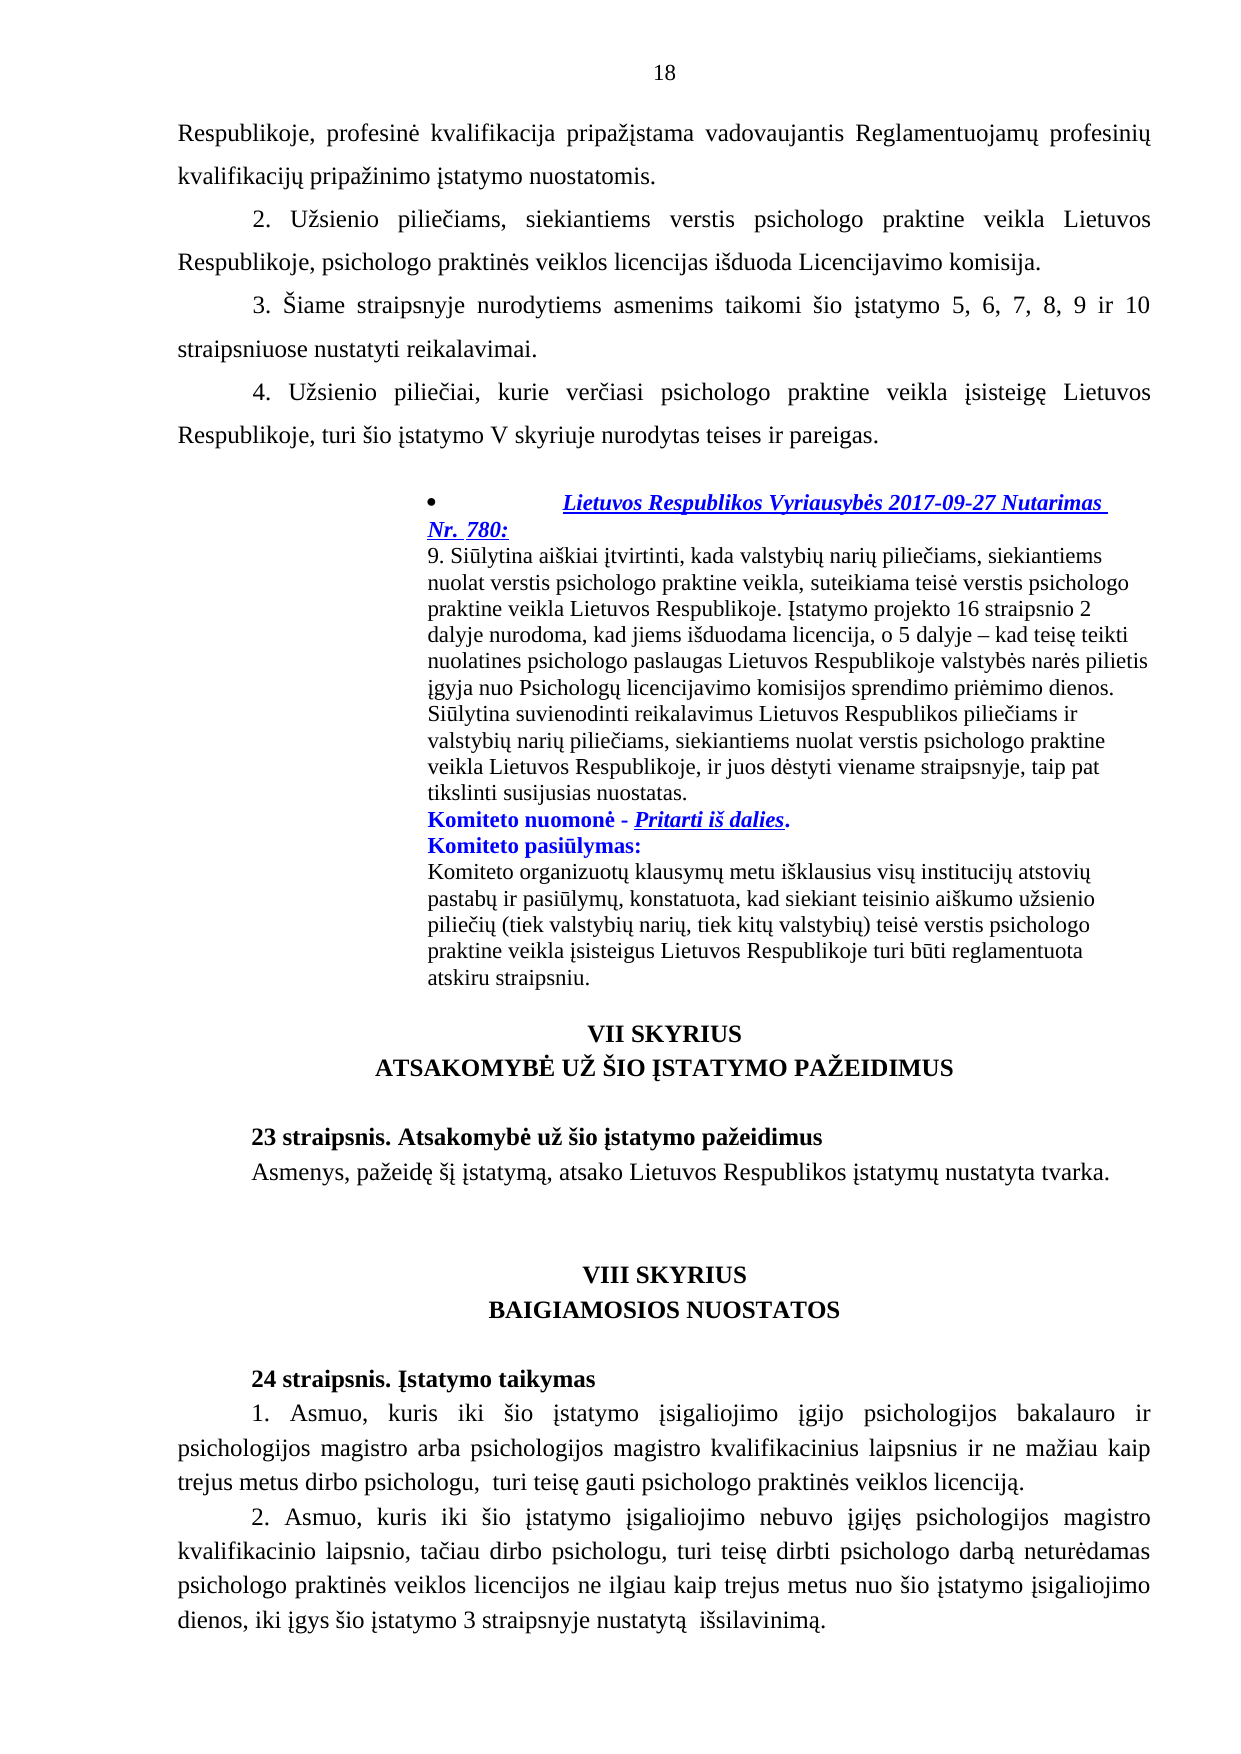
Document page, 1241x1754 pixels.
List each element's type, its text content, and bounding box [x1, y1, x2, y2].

text Respublikoje, profesinė kvalifikacija pripažįstama vadovaujantis Reglamentuojamų profesinių kvalifikacijų pripažinimo įstatymo nuostatomis. [177, 118, 1152, 190]
text Asmenys, pažeidę šį įstatymą, atsako Lietuvos Respublikos įstatymų nustatyta tvarka. [177, 1157, 1152, 1186]
text VIII SKYRIUS [177, 1260, 1152, 1289]
text 2. Užsienio piliečiams, siekiantiems verstis psichologo praktine veikla Lietuvos Respublikoje, psichologo praktinės veiklos licencijas išduoda Licencijavimo komisija. [177, 204, 1152, 276]
text Komiteto nuomonė - Pritarti iš dalies. [427, 806, 1152, 832]
text 3. Šiame straipsnyje nurodytiems asmenims taikomi šio įstatymo 5, 6, 7, 8, 9 ir 10 straipsniuose nustatyti reikalavimai. [177, 291, 1152, 362]
text 4. Užsienio piliečiai, kurie verčiasi psichologo praktine veikla įsisteigę Lietuvos Respublikoje, turi šio įstatymo V skyriuje nurodytas teises ir pareigas. [177, 377, 1152, 449]
text 1. Asmuo, kuris iki šio įstatymo įsigaliojimo įgijo psichologijos bakalauro ir psichologijos magistro arba psichologijos magistro kvalifikacinius laipsnius ir ne mažiau kaip trejus metus dirbo psichologu, turi teisę gauti psichologo praktinės veiklos licenciją. [177, 1398, 1152, 1496]
text 24 straipsnis. Įstatymo taikymas [177, 1364, 1152, 1392]
text Komiteto organizuotų klausymų metu išklausius visų institucijų atstovių pastabų ir pasiūlymų, konstatuota, kad siekiant teisinio aiškumo užsienio piliečių (tiek valstybių narių, tiek kitų valstybių) teisė verstis psichologo praktine veikla įsisteigus Lietuvos Respublikoje turi būti reglamentuota atskiru straipsniu. [427, 858, 1152, 990]
text 9. Siūlytina aiškiai įtvirtinti, kada valstybių narių piliečiams, siekiantiems nuolat verstis psichologo praktine veikla, suteikiama teisė verstis psichologo praktine veikla Lietuvos Respublikoje. Įstatymo projekto 16 straipsnio 2 dalyje nurodoma, kad jiems išduodama licencija, o 5 dalyje – kad teisę teikti nuolatines psichologo paslaugas Lietuvos Respublikoje valstybės narės pilietis įgyja nuo Psichologų licencijavimo komisijos sprendimo priėmimo dienos. Siūlytina suvienodinti reikalavimus Lietuvos Respublikos piliečiams ir valstybių narių piliečiams, siekiantiems nuolat verstis psichologo praktine veikla Lietuvos Respublikoje, ir juos dėstyti viename straipsnyje, taip pat tikslinti susijusias nuostatas. [427, 542, 1152, 806]
text Komiteto pasiūlymas: [427, 832, 1152, 858]
text  Lietuvos Respublikos Vyriausybės 2017-09-27 Nutarimas Nr. 780: [427, 489, 1152, 542]
text 2. Asmuo, kuris iki šio įstatymo įsigaliojimo nebuvo įgijęs psichologijos magistro kvalifikacinio laipsnio, tačiau dirbo psichologu, turi teisę dirbti psichologo darbą neturėdamas psichologo praktinės veiklos licencijos ne ilgiau kaip trejus metus nuo šio įstatymo įsigaliojimo dienos, iki įgys šio įstatymo 3 straipsnyje nustatytą išsilavinimą. [177, 1502, 1152, 1634]
text ATSAKOMYBĖ UŽ ŠIO ĮSTATYMO PAŽEIDIMUS [177, 1053, 1152, 1082]
text BAIGIAMOSIOS NUOSTATOS [177, 1295, 1152, 1323]
text VII SKYRIUS [177, 1019, 1152, 1048]
text 23 straipsnis. Atsakomybė už šio įstatymo pažeidimus [177, 1122, 1152, 1151]
